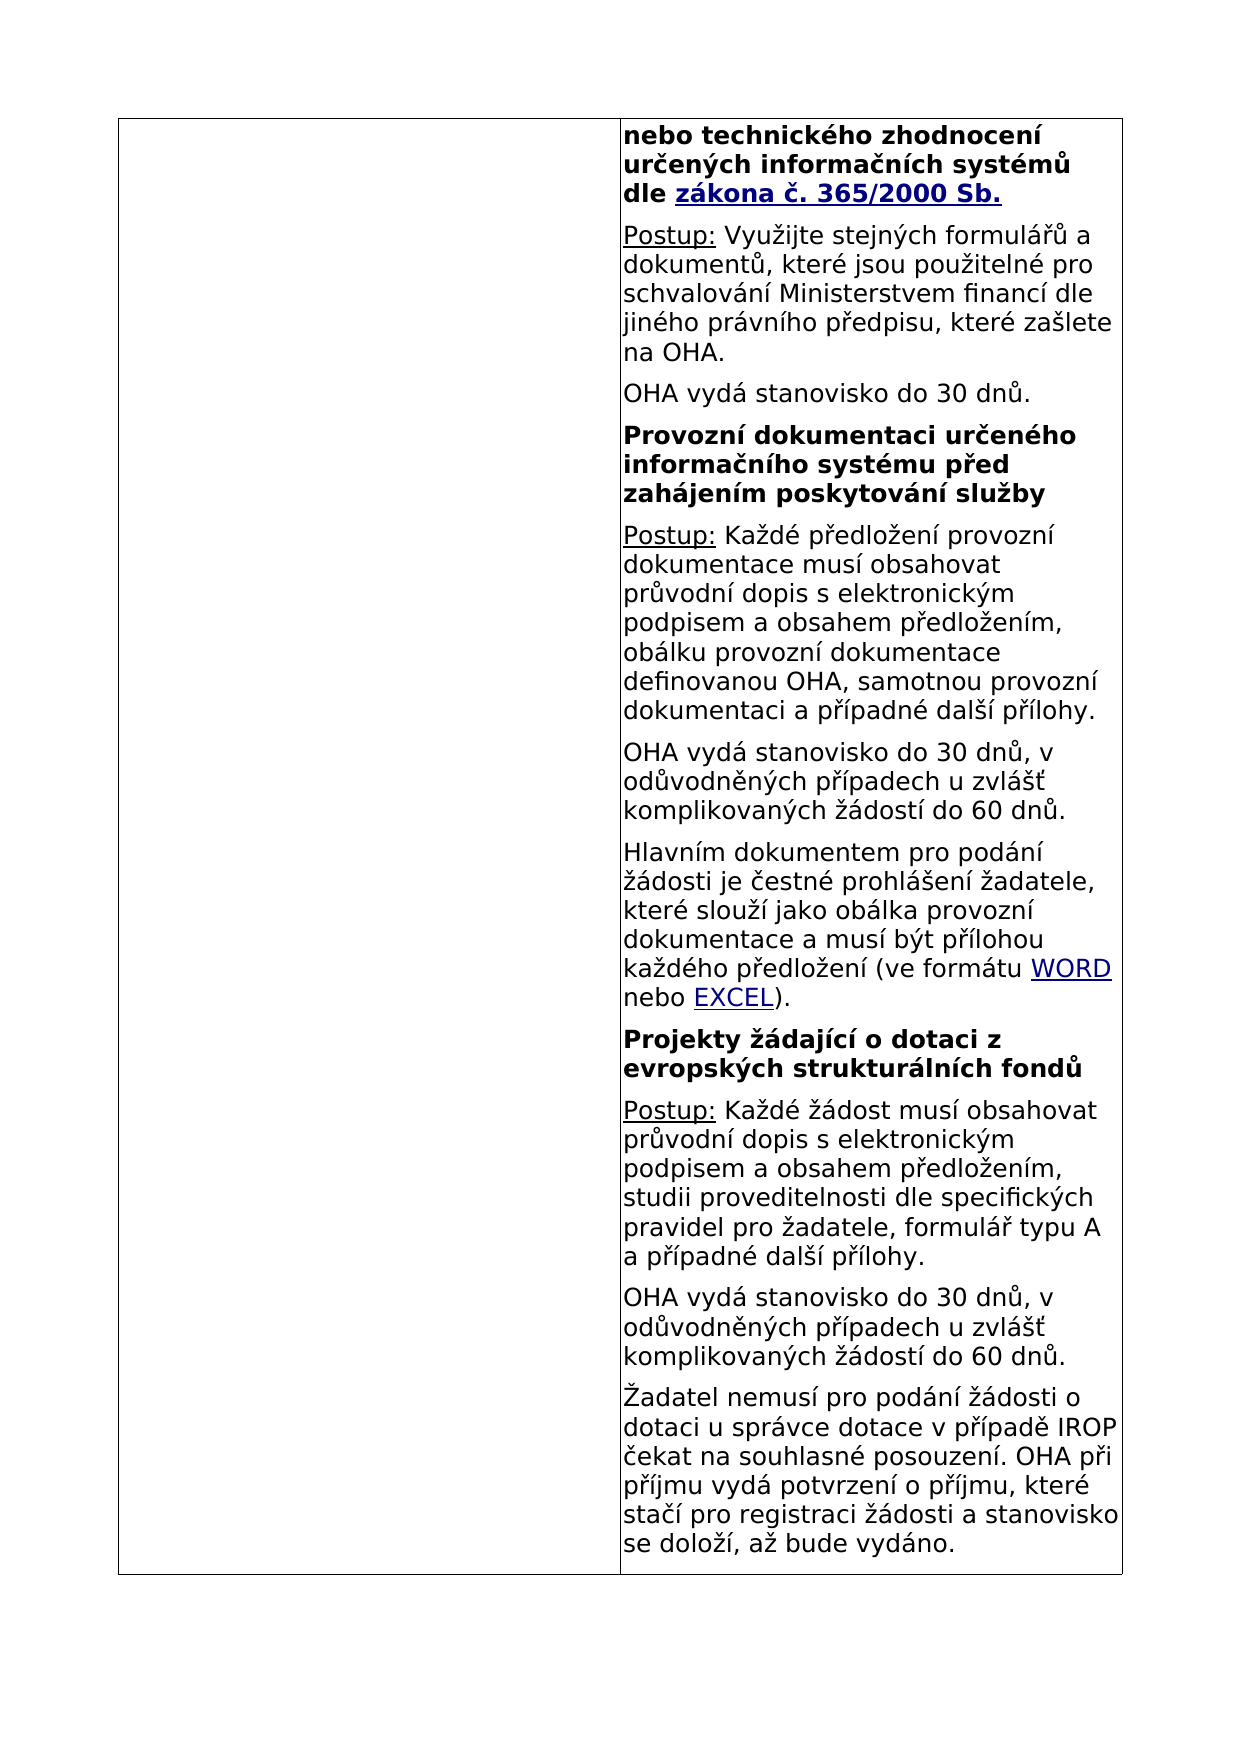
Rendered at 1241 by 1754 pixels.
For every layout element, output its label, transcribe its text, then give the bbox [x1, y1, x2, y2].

table_header [119, 119, 620, 1574]
table_header nebo technického zhodnocení určených informačních systémů dle zákona č. 365/2000 Sb. Postup: Využijte stejných formulářů a dokumentů, které jsou použitelné pro schvalování Ministerstvem financí dle jiného právního předpisu, které zašlete na OHA. OHA vydá stanovisko do 30 dnů. Provozní dokumentaci určeného informačního systému před zahájením poskytování služby Postup: Každé předložení provozní dokumentace musí obsahovat průvodní dopis s elektronickým podpisem a obsahem předložením, obálku provozní dokumentace definovanou OHA, samotnou provozní dokumentaci a případné další přílohy. OHA vydá stanovisko do 30 dnů, v odůvodněných případech u zvlášť komplikovaných žádostí do 60 dnů. Hlavním dokumentem pro podání žádosti je čestné prohlášení žadatele, které slouží jako obálka provozní dokumentace a musí být přílohou každého předložení (ve formátu WORD nebo EXCEL). Projekty žádající o dotaci z evropských strukturálních fondů Postup: Každé žádost musí obsahovat průvodní dopis s elektronickým podpisem a obsahem předložením, studii proveditelnosti dle specifických pravidel pro žadatele, formulář typu A a případné další přílohy. OHA vydá stanovisko do 30 dnů, v odůvodněných případech u zvlášť komplikovaných žádostí do 60 dnů. Žadatel nemusí pro podání žádosti o dotaci u správce dotace v případě IROP čekat na souhlasné posouzení. OHA při příjmu vydá potvrzení o příjmu, které stačí pro registraci žádosti a stanovisko se doloží, až bude vydáno. [621, 119, 1122, 1574]
